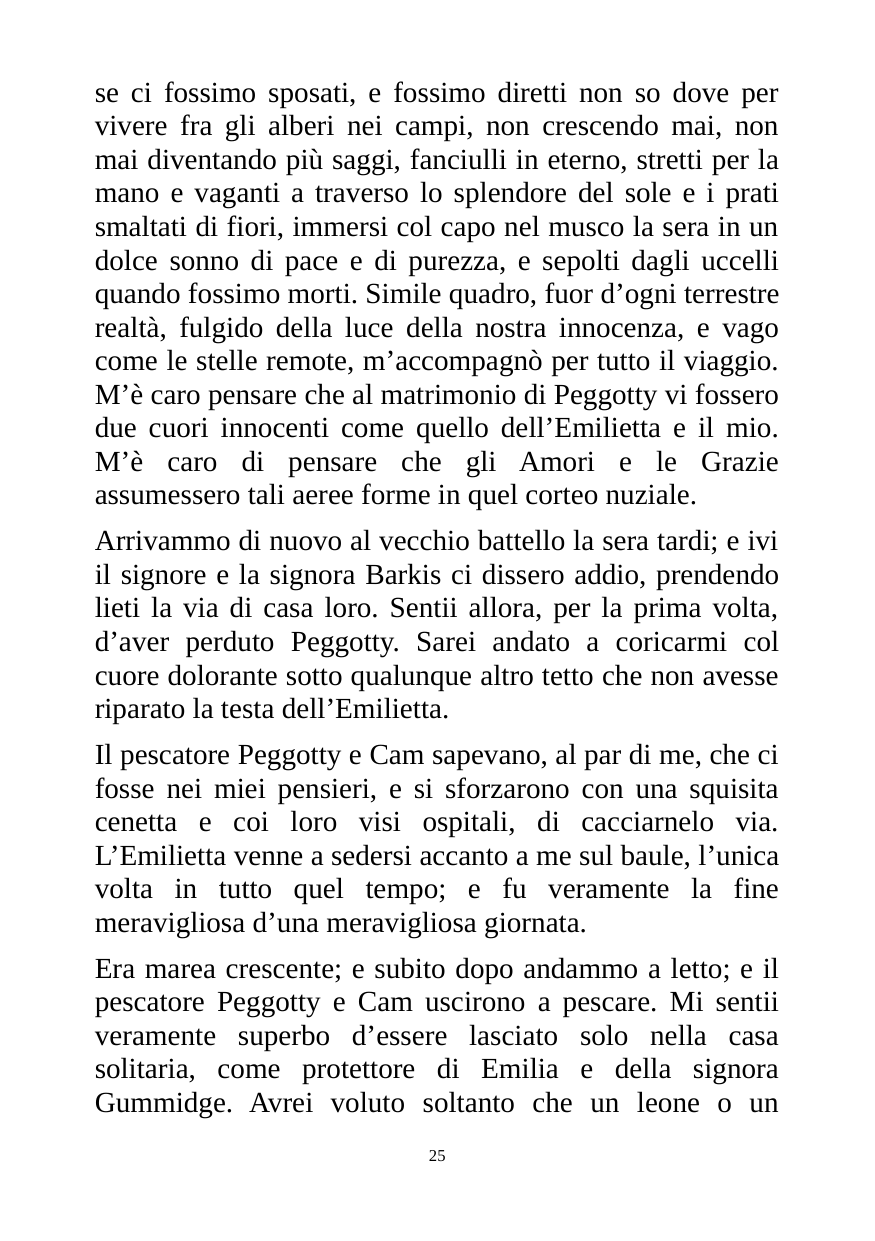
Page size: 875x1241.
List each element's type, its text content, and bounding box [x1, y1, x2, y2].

text Era marea crescente; e subito dopo andammo a letto; e il pescatore Peggotty e Cam uscirono a pescare. Mi sentii veramente superbo d’essere lasciato solo nella casa solitaria, come protettore di Emilia e della signora Gummidge. Avrei voluto soltanto che un leone o un [94, 951, 779, 1119]
text Arrivammo di nuovo al vecchio battello la sera tardi; e ivi il signore e la signora Barkis ci dissero addio, prendendo lieti la via di casa loro. Sentii allora, per la prima volta, d’aver perduto Peggotty. Sarei andato a coricarmi col cuore dolorante sotto qualunque altro tetto che non avesse riparato la testa dell’Emilietta. [94, 523, 779, 725]
text Il pescatore Peggotty e Cam sapevano, al par di me, che ci fosse nei miei pensieri, e si sforzarono con una squisita cenetta e coi loro visi ospitali, di cacciarnelo via. L’Emilietta venne a sedersi accanto a me sul baule, l’unica volta in tutto quel tempo; e fu veramente la fine meravigliosa d’una meravigliosa giornata. [94, 737, 779, 938]
text se ci fossimo sposati, e fossimo diretti non so dove per vivere fra gli alberi nei campi, non crescendo mai, non mai diventando più saggi, fanciulli in eterno, stretti per la mano e vaganti a traverso lo splendore del sole e i prati smaltati di fiori, immersi col capo nel musco la sera in un dolce sonno di pace e di purezza, e sepolti dagli uccelli quando fossimo morti. Simile quadro, fuor d’ogni terrestre realtà, fulgido della luce della nostra innocenza, e vago come le stelle remote, m’accompagnò per tutto il viaggio. M’è caro pensare che al matrimonio di Peggotty vi fossero due cuori innocenti come quello dell’Emilietta e il mio. M’è caro di pensare che gli Amori e le Grazie assumessero tali aeree forme in quel corteo nuziale. [94, 75, 779, 511]
